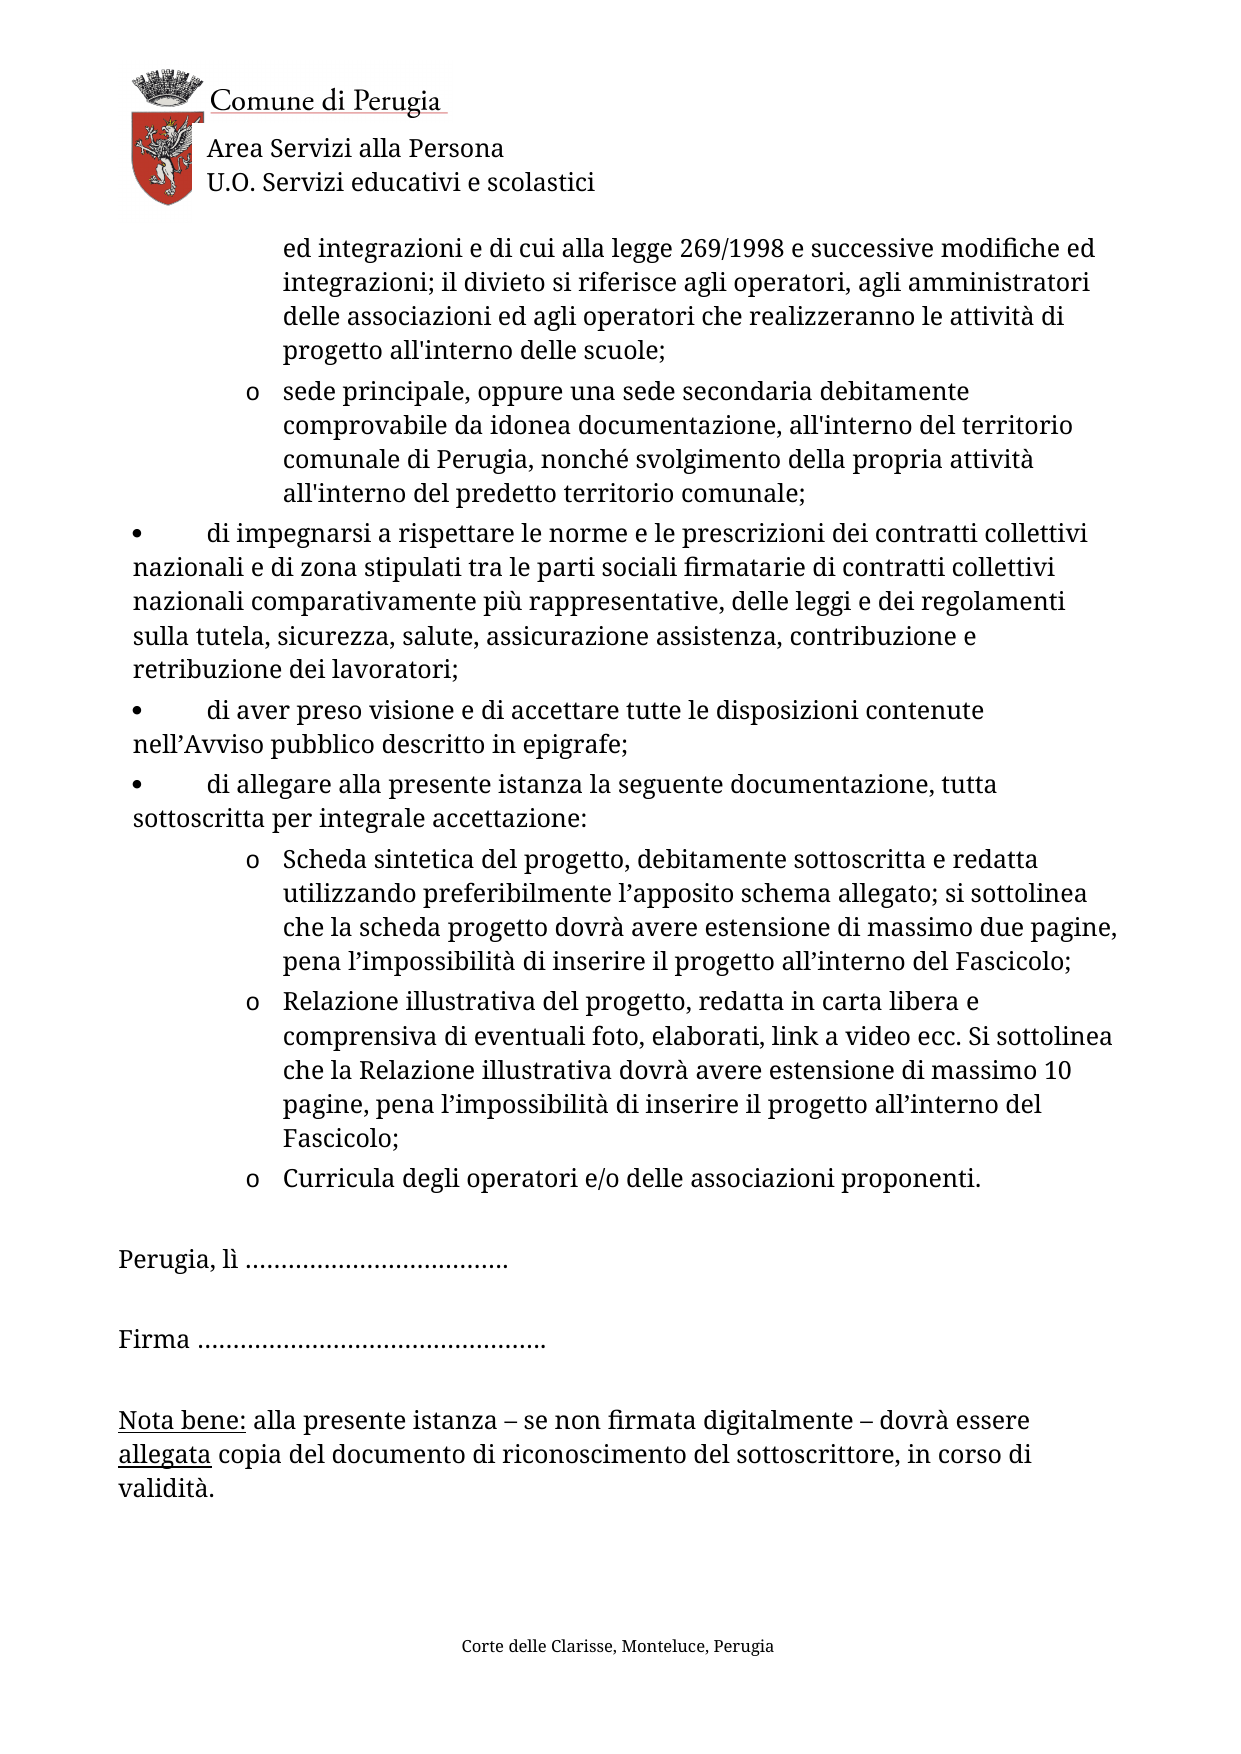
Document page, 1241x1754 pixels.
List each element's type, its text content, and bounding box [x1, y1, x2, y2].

list Curricula degli operatori e/o delle associazioni proponenti. [245, 1161, 1122, 1195]
list di allegare alla presente istanza la seguente documentazione, tutta sottoscritta per integrale accettazione: [133, 767, 1122, 835]
list di aver preso visione e di accettare tutte le disposizioni contenute nell’Avviso pubblico descritto in epigrafe; [133, 692, 1122, 761]
list sede principale, oppure una sede secondaria debitamente comprovabile da idonea documentazione, all'interno del territorio comunale di Perugia, nonché svolgimento della propria attività all'interno del predetto territorio comunale; [245, 373, 1122, 510]
text Nota bene: alla presente istanza – se non firmata digitalmente – dovrà essere allegata copia del documento di riconoscimento del sottoscrittore, in corso di validità. [118, 1403, 1122, 1505]
list Relazione illustrativa del progetto, redatta in carta libera e comprensiva di eventuali foto, elaborati, link a video ecc. Si sottolinea che la Relazione illustrativa dovrà avere estensione di massimo 10 pagine, pena l’impossibilità di inserire il progetto all’interno del Fascicolo; [245, 984, 1122, 1154]
list Scheda sintetica del progetto, debitamente sottoscritta e redatta utilizzando preferibilmente l’apposito schema allegato; si sottolinea che la scheda progetto dovrà avere estensione di massimo due pagine, pena l’impossibilità di inserire il progetto all’interno del Fascicolo; [245, 841, 1122, 978]
text Perugia, lì ………………………………. [118, 1242, 1122, 1276]
list di impegnarsi a rispettare le norme e le prescrizioni dei contratti collettivi nazionali e di zona stipulati tra le parti sociali firmatarie di contratti collettivi nazionali comparativamente più rappresentative, delle leggi e dei regolamenti sulla tutela, sicurezza, salute, assicurazione assistenza, contribuzione e retribuzione dei lavoratori; [133, 516, 1122, 686]
list ed integrazioni e di cui alla legge 269/1998 e successive modifiche ed integrazioni; il divieto si riferisce agli operatori, agli amministratori delle associazioni ed agli operatori che realizzeranno le attività di progetto all'interno delle scuole; [245, 231, 1122, 367]
text Firma …………………………………………. [118, 1322, 1122, 1356]
